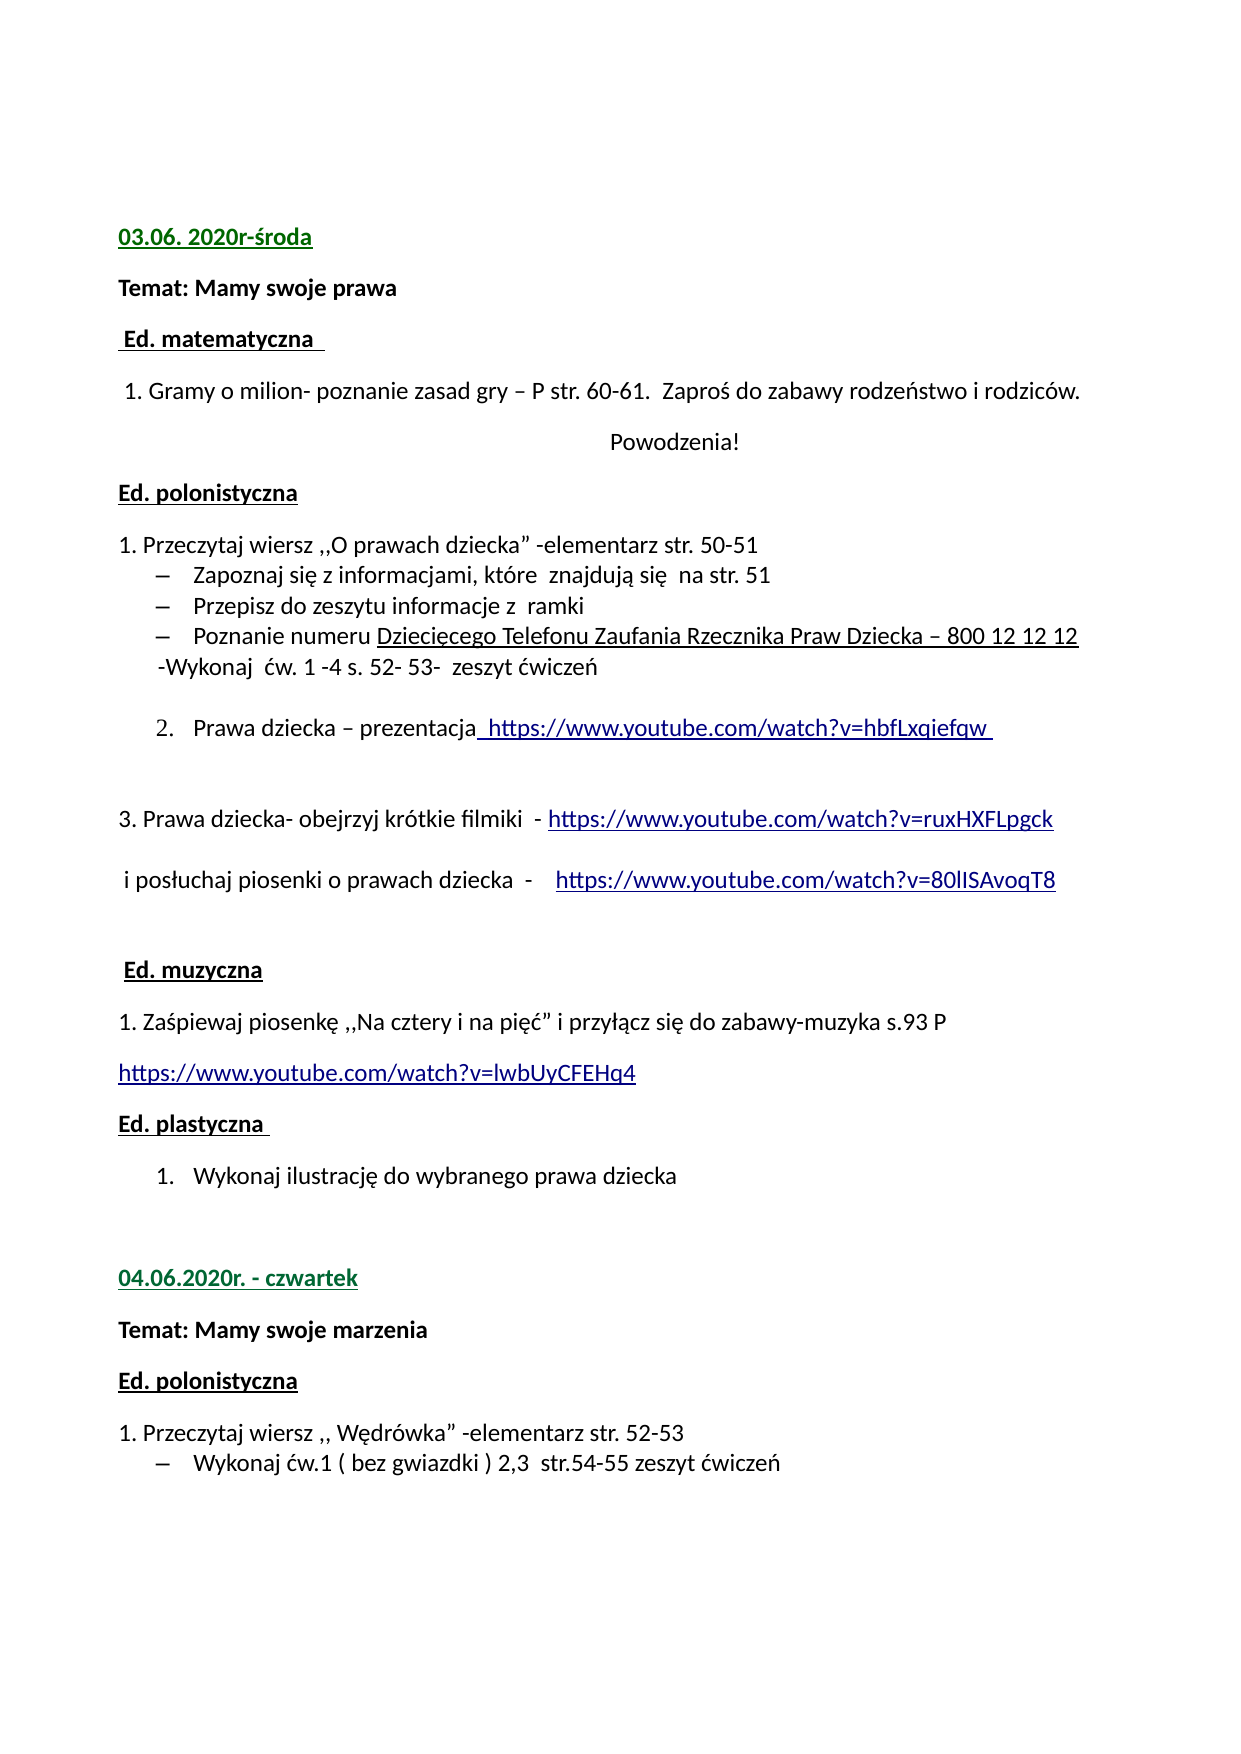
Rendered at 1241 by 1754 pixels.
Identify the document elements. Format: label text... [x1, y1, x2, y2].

list Poznanie numeru Dziecięcego Telefonu Zaufania Rzecznika Praw Dziecka – 800 12 12 12 [156, 621, 1122, 651]
text Ed. plastyczna [118, 1108, 1122, 1139]
list Wykonaj ćw.1 ( bez gwiazdki ) 2,3 str.54-55 zeszyt ćwiczeń [156, 1447, 1122, 1478]
text 03.06. 2020r-środa [118, 221, 1122, 251]
text -Wykonaj ćw. 1 -4 s. 52- 53- zeszyt ćwiczeń [118, 651, 1122, 682]
text Powodzenia! [118, 426, 1122, 457]
text Ed. polonistyczna [118, 478, 1122, 508]
list Wykonaj ilustrację do wybranego prawa dziecka [156, 1160, 1122, 1190]
text 04.06.2020r. - czwartek [118, 1263, 1122, 1293]
text 3. Prawa dziecka- obejrzyj krótkie filmiki - https://www.youtube.com/watch?v=ruxHXFLpgck [118, 804, 1122, 834]
text Ed. matematyczna [118, 323, 1122, 354]
text 1. Przeczytaj wiersz ,, Wędrówka” -elementarz str. 52-53 [118, 1417, 1122, 1447]
text Ed. muzyczna [118, 954, 1122, 985]
list Przepisz do zeszytu informacje z ramki [156, 590, 1122, 621]
text Temat: Mamy swoje prawa [118, 272, 1122, 303]
list Prawa dziecka – prezentacja https://www.youtube.com/watch?v=hbfLxqiefqw [156, 712, 1122, 743]
list Zapoznaj się z informacjami, które znajdują się na str. 51 [156, 559, 1122, 590]
text 1. Zaśpiewaj piosenkę ,,Na cztery i na pięć” i przyłącz się do zabawy-muzyka s.93 P [118, 1006, 1122, 1036]
text https://www.youtube.com/watch?v=lwbUyCFEHq4 [118, 1057, 1122, 1088]
text 1. Gramy o milion- poznanie zasad gry – P str. 60-61. Zaproś do zabawy rodzeństwo i rodziców. [118, 375, 1122, 405]
text 1. Przeczytaj wiersz ,,O prawach dziecka” -elementarz str. 50-51 [118, 529, 1122, 559]
text Ed. polonistyczna [118, 1365, 1122, 1396]
text i posłuchaj piosenki o prawach dziecka - https://www.youtube.com/watch?v=80lISAvoqT8 [118, 865, 1122, 895]
text Temat: Mamy swoje marzenia [118, 1314, 1122, 1344]
